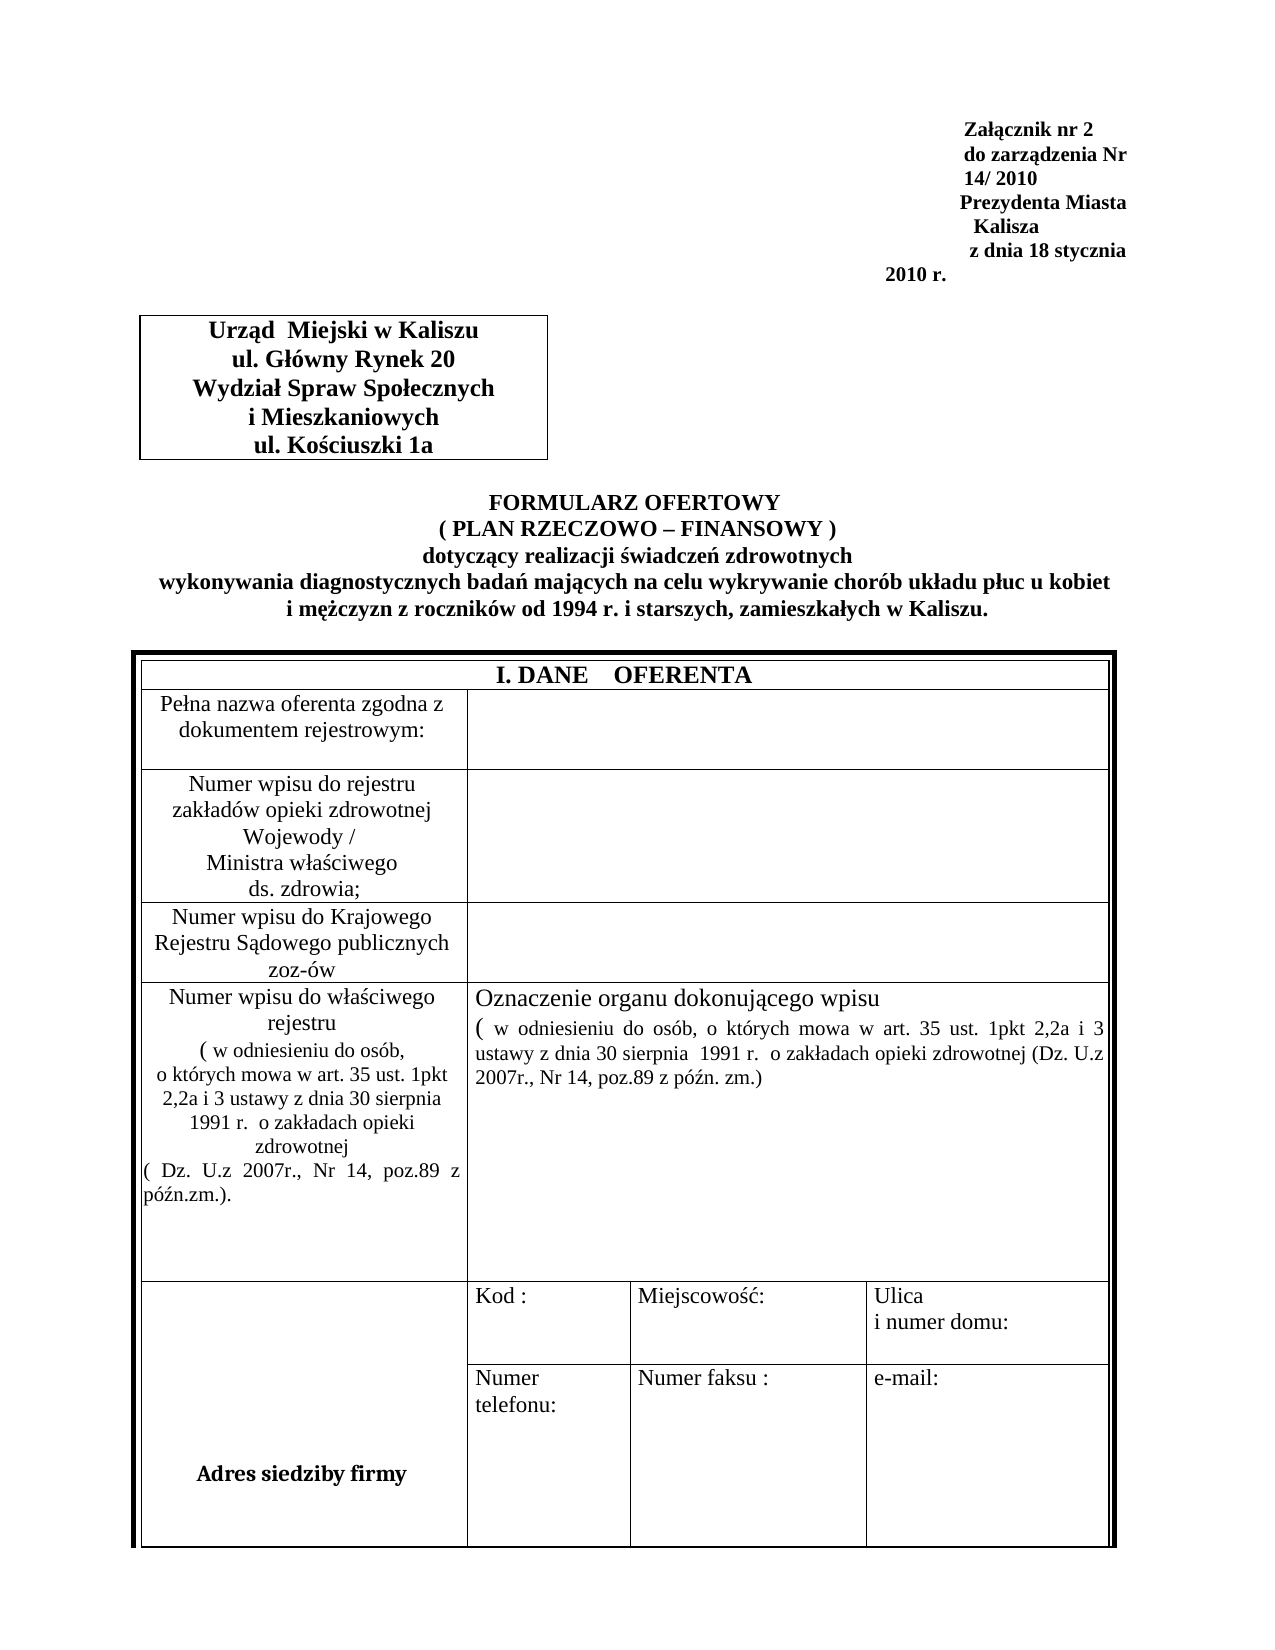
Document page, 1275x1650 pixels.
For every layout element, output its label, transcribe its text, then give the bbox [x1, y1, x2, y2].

table_cell [468, 690, 1108, 769]
table_header I. DANE OFERENTA [136, 655, 1112, 689]
table_cell [468, 903, 1108, 982]
text z dnia 18 stycznia 2010 r. [885, 238, 1127, 286]
table_cell Numer wpisu do właściwego rejestru ( w odniesieniu do osób, o których mowa w art. 35 ust. 1pkt 2,2a i 3 ustawy z dnia 30 sierpnia 1991 r. o zakładach opieki zdrowotnej ( Dz. U.z 2007r., Nr 14, poz.89 z późn.zm.). [142, 983, 467, 1281]
table_cell Numer faksu : [631, 1365, 866, 1546]
table_cell [136, 1281, 141, 1546]
table_cell Adres siedziby firmy [142, 1282, 467, 1546]
text FORMULARZ OFERTOWY [148, 489, 1127, 516]
table_cell Oznaczenie organu dokonującego wpisu ( w odniesieniu do osób, o których mowa w art. 35 ust. 1pkt 2,2a i 3 ustawy z dnia 30 sierpnia 1991 r. o zakładach opieki zdrowotnej (Dz. U.z 2007r., Nr 14, poz.89 z późn. zm.) [468, 983, 1108, 1281]
text Załącznik nr 2 do zarządzenia Nr 14/ 2010 [964, 117, 1127, 189]
text dotyczący realizacji świadczeń zdrowotnych [148, 542, 1127, 568]
table_cell Numer wpisu do rejestru zakładów opieki zdrowotnej Wojewody / Ministra właściwego ds. zdrowia; [142, 770, 467, 902]
table_cell e-mail: [867, 1365, 1108, 1546]
table_header Urząd Miejski w Kaliszu ul. Główny Rynek 20 Wydział Spraw Społecznych i Mieszkaniowych ul. Kościuszki 1a [141, 316, 547, 459]
text wykonywania diagnostycznych badań mających na celu wykrywanie chorób układu płuc u kobiet i mężczyzn z roczników od 1994 r. i starszych, zamieszkałych w Kaliszu. [148, 568, 1127, 621]
text Prezydenta Miasta Kalisza [885, 189, 1127, 238]
table_cell Miejscowość: [631, 1282, 866, 1363]
table_cell Numer telefonu: [468, 1365, 630, 1546]
text ( PLAN RZECZOWO – FINANSOWY ) [148, 516, 1127, 542]
table_cell Pełna nazwa oferenta zgodna z dokumentem rejestrowym: [142, 690, 467, 769]
table_cell [468, 770, 1108, 902]
table_cell Ulica i numer domu: [867, 1282, 1108, 1363]
table_cell Kod : [468, 1282, 630, 1363]
table_cell Numer wpisu do Krajowego Rejestru Sądowego publicznych zoz-ów [142, 903, 467, 982]
